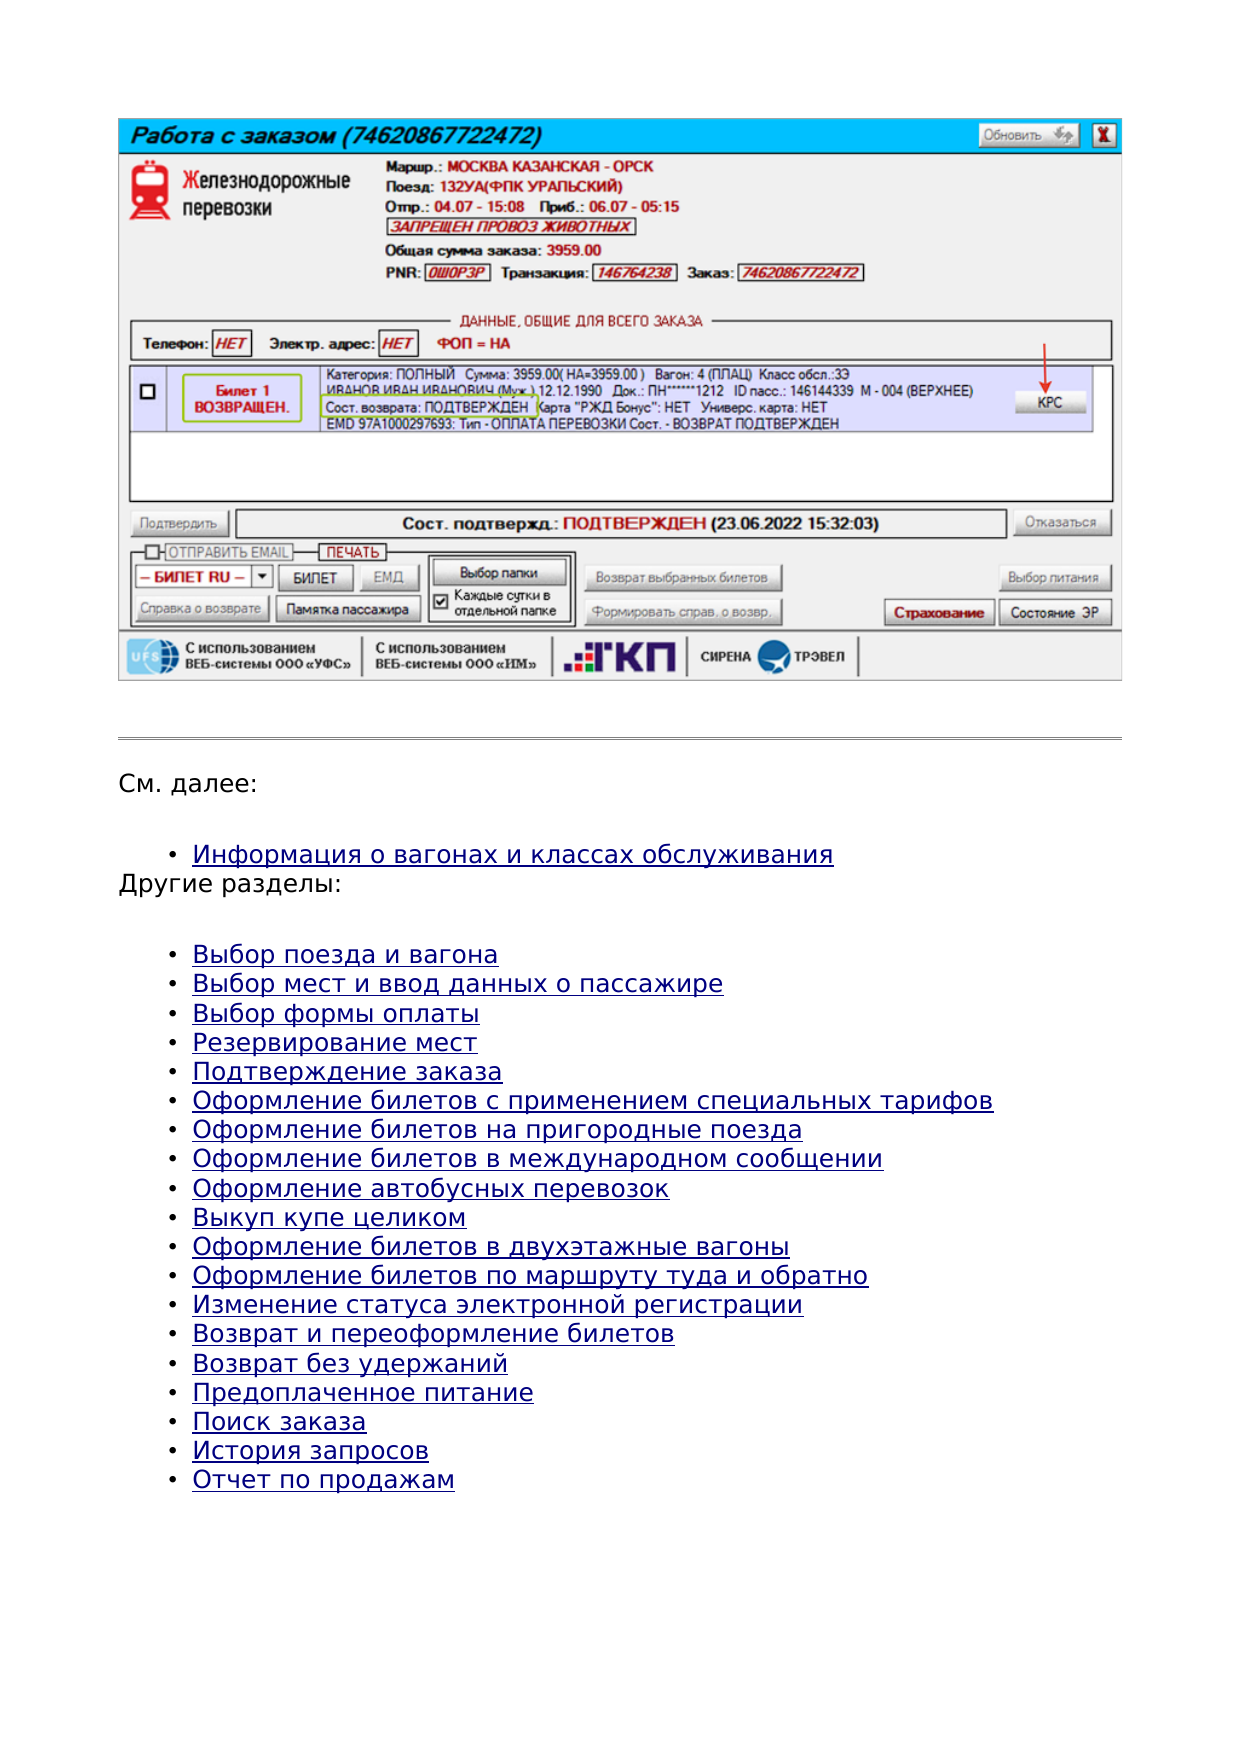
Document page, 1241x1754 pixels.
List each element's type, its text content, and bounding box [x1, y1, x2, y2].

list История запросов [177, 1436, 1122, 1466]
text Другие разделы: [118, 869, 1122, 898]
list Оформление билетов в международном сообщении [177, 1145, 1122, 1174]
list Подтверждение заказа [177, 1057, 1122, 1086]
list Изменение статуса электронной регистрации [177, 1291, 1122, 1320]
list Оформление билетов в двухэтажные вагоны [177, 1232, 1122, 1261]
list Оформление билетов по маршруту туда и обратно [177, 1261, 1122, 1291]
list Резервирование мест [177, 1028, 1122, 1057]
list Оформление билетов с применением специальных тарифов [177, 1086, 1122, 1116]
list Предоплаченное питание [177, 1378, 1122, 1407]
list Выкуп купе целиком [177, 1203, 1122, 1232]
list Выбор мест и ввод данных о пассажире [177, 970, 1122, 999]
list Оформление билетов на пригородные поезда [177, 1116, 1122, 1145]
text См. далее: [118, 769, 1122, 798]
list Информация о вагонах и классах обслуживания [177, 840, 1122, 869]
list Выбор формы оплаты [177, 999, 1122, 1028]
list Оформление автобусных перевозок [177, 1174, 1122, 1203]
list Поиск заказа [177, 1407, 1122, 1436]
picture [118, 118, 1123, 681]
list Возврат и переоформление билетов [177, 1320, 1122, 1349]
list Выбор поезда и вагона [177, 941, 1122, 970]
list Возврат без удержаний [177, 1349, 1122, 1378]
list Отчет по продажам [177, 1466, 1122, 1495]
